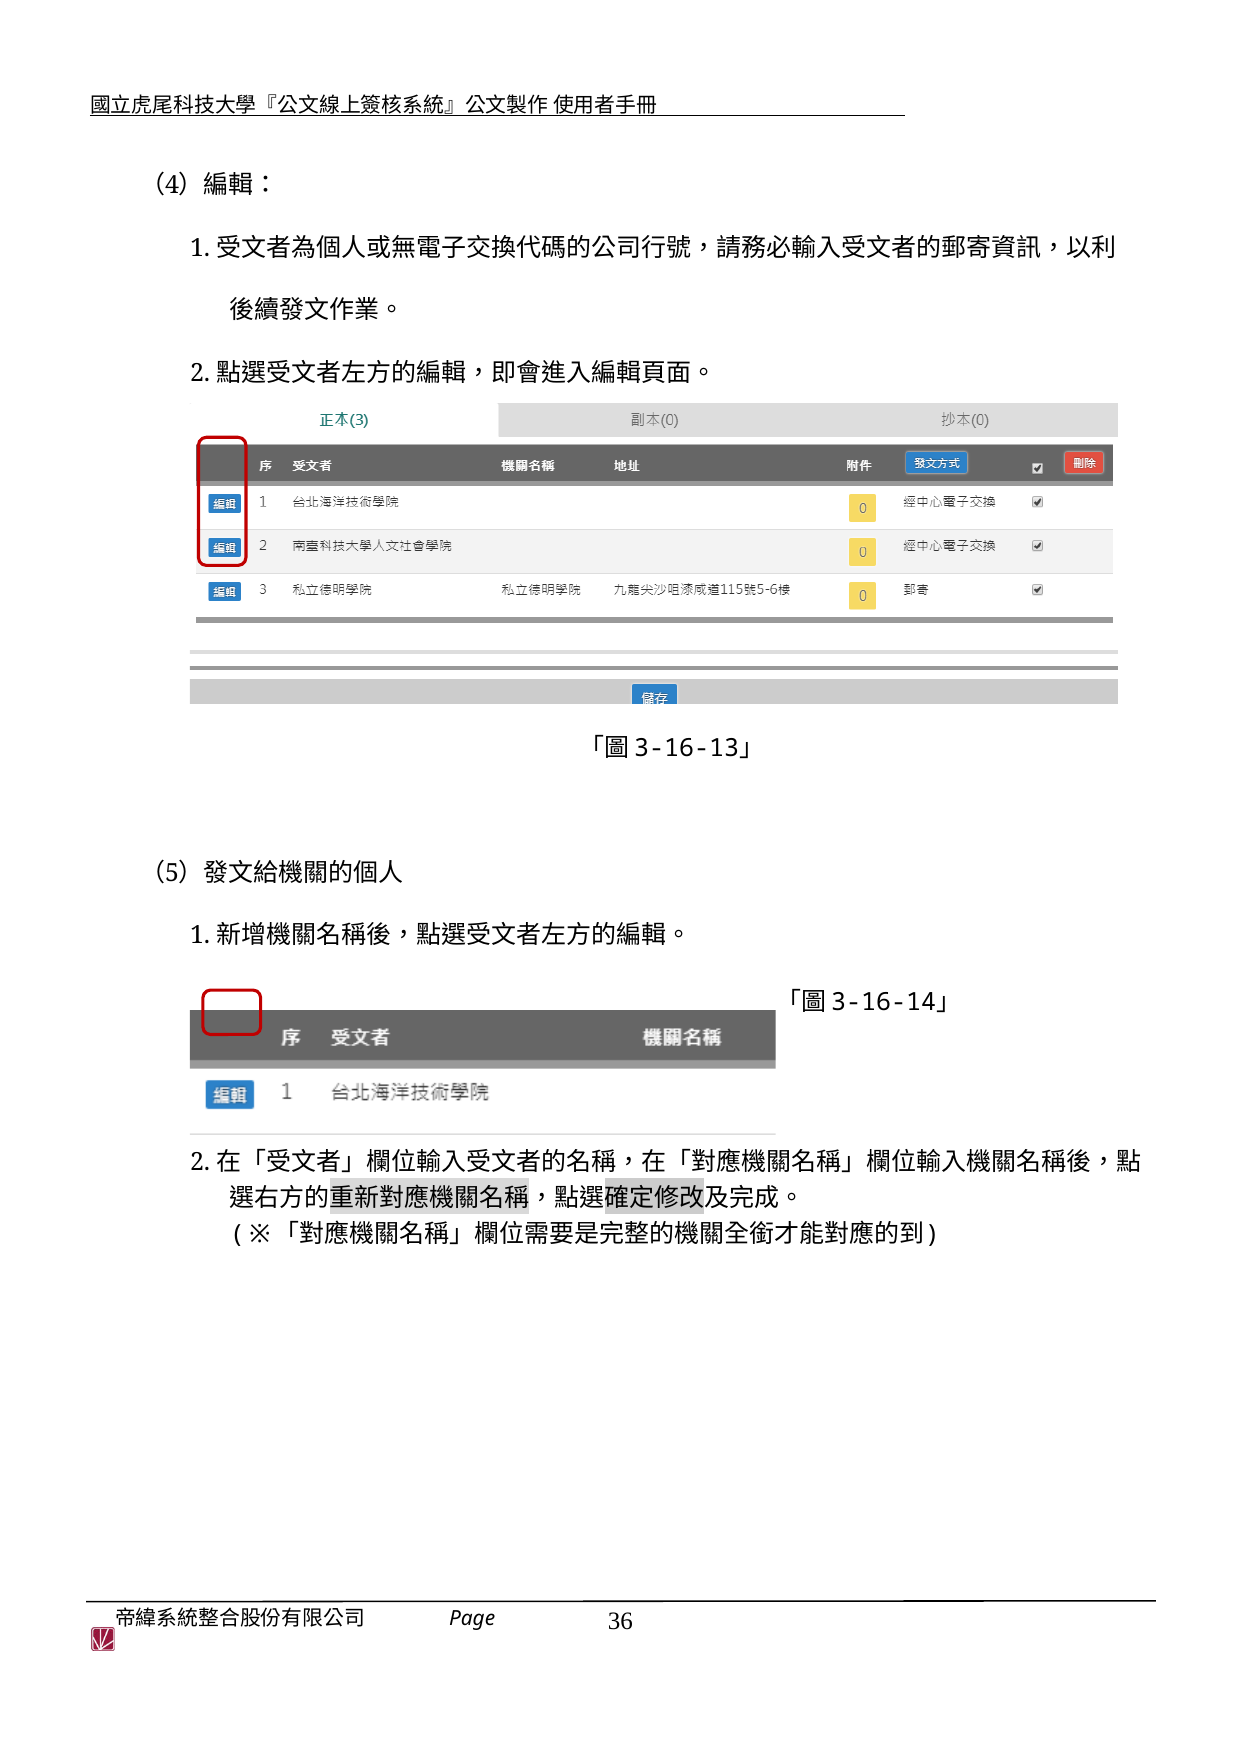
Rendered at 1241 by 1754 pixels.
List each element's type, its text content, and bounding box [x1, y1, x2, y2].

list 編輯： [140, 141, 1153, 204]
text 「圖3-16-13」 [190, 704, 1153, 829]
list 新增機關名稱後，點選受文者左方的編輯。 「圖3-16-14」 [190, 891, 1153, 1141]
list 受文者為個人或無電子交換代碼的公司行號，請務必輸入受文者的郵寄資訊，以利 後續發文作業。 [190, 204, 1153, 329]
list 在「受文者」欄位輸入受文者的名稱，在「對應機關名稱」欄位輸入機關名稱後，點選右方的重新對應機關名稱，點選確定修改及完成。 (※「對應機關名稱」欄位需要是完整的機關全銜才能對應的到) [190, 1141, 1146, 1250]
list 發文給機關的個人 [140, 829, 1153, 891]
list 點選受文者左方的編輯，即會進入編輯頁面。 [190, 329, 1147, 704]
